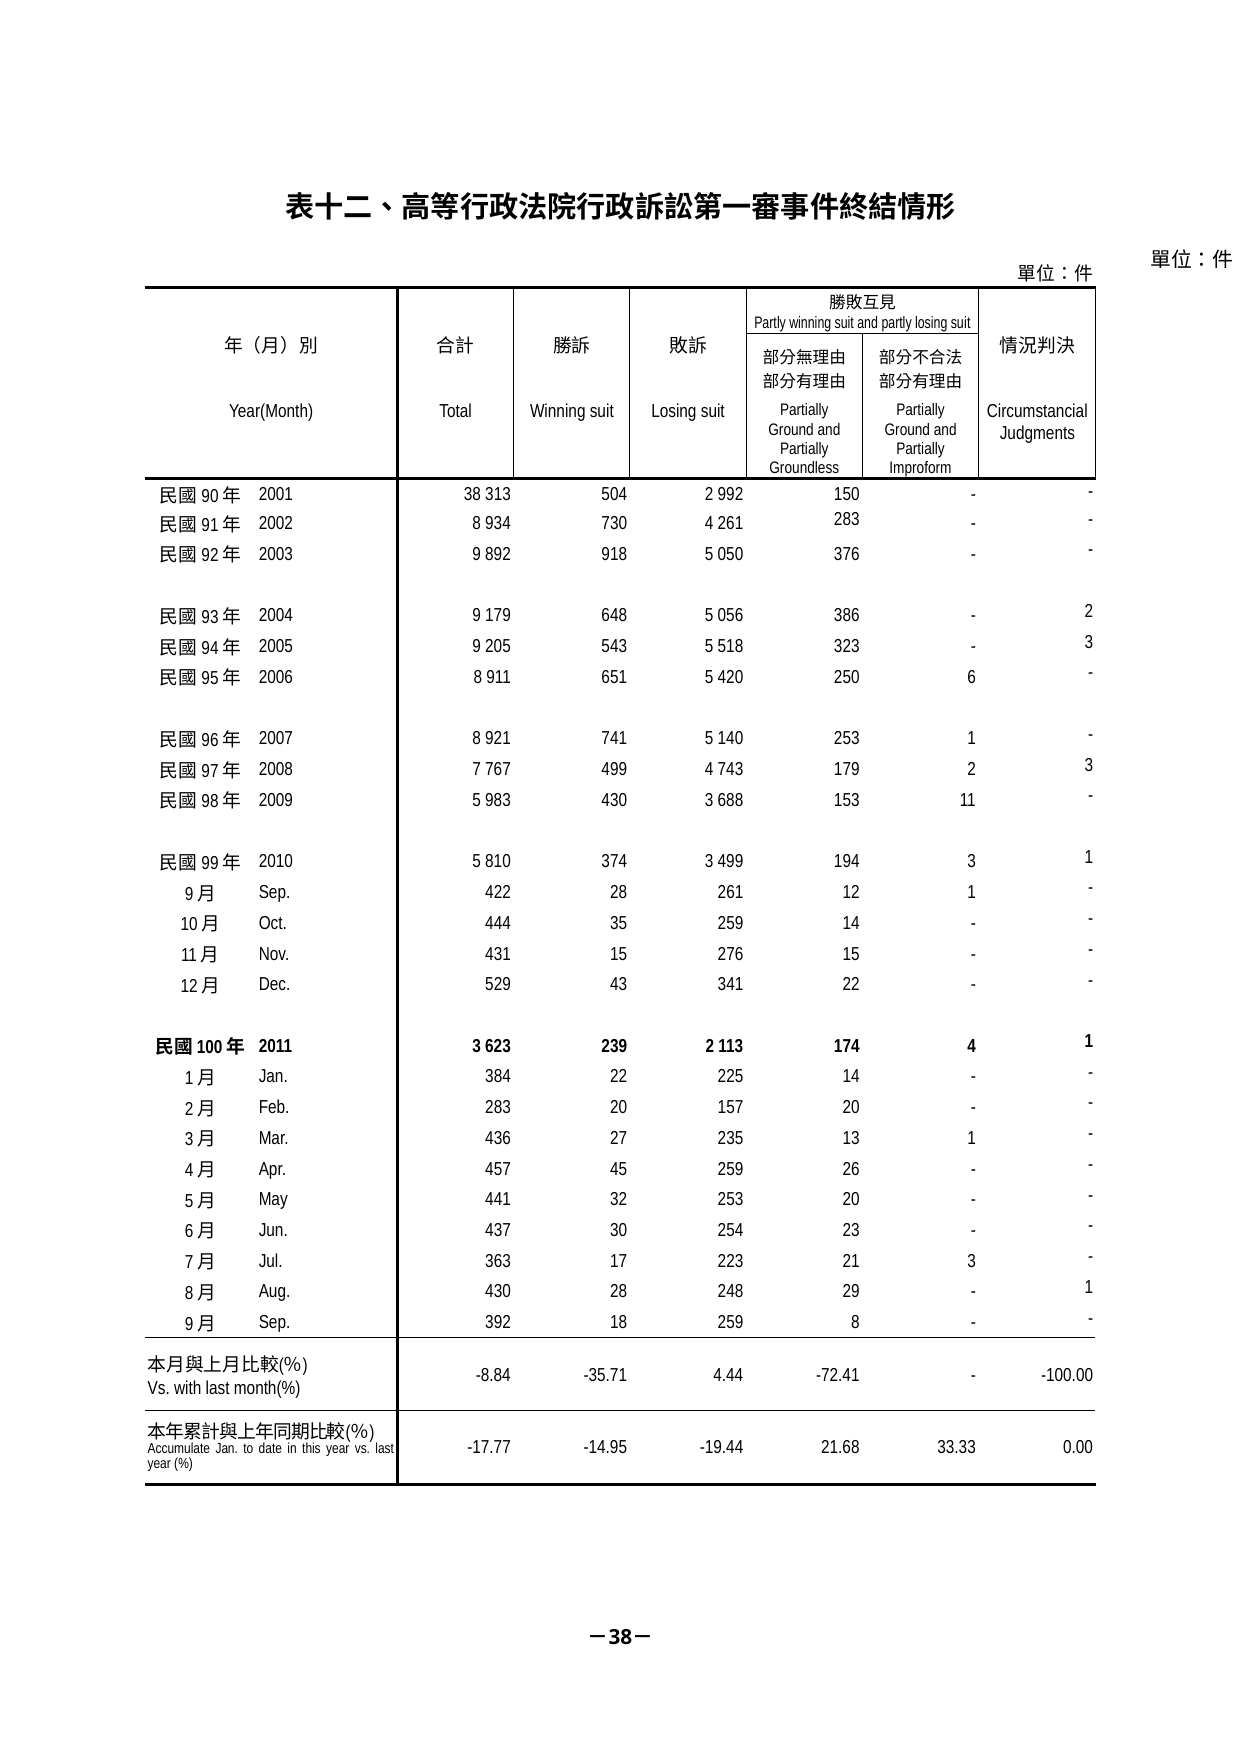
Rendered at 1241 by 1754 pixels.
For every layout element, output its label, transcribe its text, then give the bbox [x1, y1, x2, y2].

table_cell 18 [514, 1307, 630, 1337]
table_cell 150 [746, 480, 862, 508]
table_cell [399, 815, 513, 846]
table_cell 2008 [256, 754, 396, 784]
table_cell - [862, 1153, 978, 1184]
table_cell - [979, 1307, 1096, 1337]
table_cell 4 743 [630, 754, 746, 784]
table_cell Oct. [256, 907, 396, 938]
table_cell 153 [746, 784, 862, 815]
table_cell 2007 [256, 723, 396, 753]
table_cell - [979, 661, 1096, 692]
table_cell 28 [514, 876, 630, 907]
table_cell 21.68 [746, 1411, 862, 1483]
table_cell [630, 999, 746, 1030]
table_cell - [979, 1122, 1096, 1153]
table_cell 384 [399, 1061, 513, 1091]
table_cell -100.00 [979, 1337, 1096, 1410]
table_cell 283 [399, 1091, 513, 1122]
table_cell [862, 692, 978, 723]
table_cell 2003 [256, 538, 396, 569]
table_cell [862, 569, 978, 600]
table_cell 235 [630, 1122, 746, 1153]
table_cell 本月與上月比較(％) Vs. with last month(%) [145, 1338, 396, 1410]
table_cell 543 [514, 631, 630, 661]
table_cell 341 [630, 969, 746, 999]
table_cell Sep. [256, 876, 396, 907]
table_cell 20 [746, 1184, 862, 1214]
table_cell 376 [746, 538, 862, 569]
table_cell 3 623 [399, 1030, 513, 1061]
table_cell -19.44 [630, 1411, 746, 1483]
table_cell May [256, 1184, 396, 1214]
table_cell 20 [514, 1091, 630, 1122]
table_cell [145, 692, 256, 723]
table_cell [399, 999, 513, 1030]
table_cell 276 [630, 938, 746, 968]
table_cell Year(Month) [145, 400, 396, 477]
table_cell 253 [630, 1184, 746, 1214]
table_cell - [862, 1091, 978, 1122]
table_cell 4 261 [630, 508, 746, 538]
table_cell 430 [399, 1276, 513, 1307]
table_cell 民國 94年 [145, 631, 256, 661]
table_cell - [862, 1338, 978, 1410]
table_cell [514, 999, 630, 1030]
table_cell [256, 692, 396, 723]
table_cell [746, 569, 862, 600]
table_cell - [862, 1061, 978, 1091]
table_cell - [862, 480, 978, 508]
table_cell - [979, 938, 1096, 968]
table_cell - [862, 1276, 978, 1307]
table_cell 1 [862, 723, 978, 753]
table_cell 179 [746, 754, 862, 784]
table_cell - [862, 600, 978, 631]
table_cell 本年累計與上年同期比較(％) Accumulate Jan. to date in this year vs. last year (%) [145, 1411, 396, 1483]
table_cell 45 [514, 1153, 630, 1184]
table_cell Feb. [256, 1091, 396, 1122]
table_cell 8 911 [399, 661, 513, 692]
table_cell 8月 [145, 1276, 256, 1307]
table_cell [256, 999, 396, 1030]
table_cell - [862, 508, 978, 538]
table_cell 9 205 [399, 631, 513, 661]
table_cell 918 [514, 538, 630, 569]
table_cell [145, 999, 256, 1030]
table_cell 5 056 [630, 600, 746, 631]
table_cell 283 [746, 508, 862, 538]
table_cell - [979, 1245, 1096, 1276]
table_cell 3月 [145, 1122, 256, 1153]
table_cell 441 [399, 1184, 513, 1214]
table_cell 250 [746, 661, 862, 692]
table_cell 436 [399, 1122, 513, 1153]
table_cell 5 140 [630, 723, 746, 753]
table_cell 10月 [145, 907, 256, 938]
table_cell 38 313 [399, 480, 513, 508]
table_cell - [979, 1091, 1096, 1122]
table_cell 3 [979, 631, 1096, 661]
table_header 勝敗互見 Partly winning suit and partly losing suit [747, 289, 978, 332]
table_cell [514, 815, 630, 846]
table_cell [514, 692, 630, 723]
table_cell 363 [399, 1245, 513, 1276]
table_cell 239 [514, 1030, 630, 1061]
table_cell 2006 [256, 661, 396, 692]
table_cell 27 [514, 1122, 630, 1153]
table_cell Mar. [256, 1122, 396, 1153]
table_cell 457 [399, 1153, 513, 1184]
table_cell 3 [862, 846, 978, 876]
table_cell 20 [746, 1091, 862, 1122]
table_cell 部分不合法 部分有理由 [863, 334, 978, 400]
table_cell - [862, 538, 978, 569]
table_cell [145, 569, 256, 600]
table_cell 民國 97年 [145, 754, 256, 784]
table_header 年（月）別 [145, 289, 396, 400]
table_cell 8 [746, 1307, 862, 1337]
table_cell Aug. [256, 1276, 396, 1307]
table_cell 21 [746, 1245, 862, 1276]
table_cell - [862, 1184, 978, 1214]
table_cell 2 113 [630, 1030, 746, 1061]
table_cell - [862, 1307, 978, 1337]
table_cell - [979, 508, 1096, 538]
table_cell 1 [979, 1276, 1096, 1307]
table_cell 5 810 [399, 846, 513, 876]
table_cell Total [399, 400, 513, 477]
table_cell - [862, 1214, 978, 1245]
table_cell 15 [746, 938, 862, 968]
table_cell 3 688 [630, 784, 746, 815]
table_cell [145, 815, 256, 846]
table_cell 12 [746, 876, 862, 907]
table_cell 14 [746, 907, 862, 938]
table_cell 5 420 [630, 661, 746, 692]
table_cell - [979, 1214, 1096, 1245]
table_cell Jan. [256, 1061, 396, 1091]
table_cell 6 [862, 661, 978, 692]
table_cell 32 [514, 1184, 630, 1214]
table_cell - [862, 631, 978, 661]
table_cell 28 [514, 1276, 630, 1307]
table_cell 5 518 [630, 631, 746, 661]
table_cell 194 [746, 846, 862, 876]
table_cell 民國 96年 [145, 723, 256, 753]
table_cell 13 [746, 1122, 862, 1153]
table_cell 1月 [145, 1061, 256, 1091]
table_cell 26 [746, 1153, 862, 1184]
table_cell 259 [630, 1153, 746, 1184]
table_cell -72.41 [746, 1338, 862, 1410]
table_cell 1 [979, 1030, 1096, 1061]
table_cell Nov. [256, 938, 396, 968]
table_cell 5月 [145, 1184, 256, 1214]
table_cell [746, 999, 862, 1030]
table_cell Partially Ground and Partially Groundless [747, 400, 862, 477]
table_cell Circumstancial Judgments [979, 400, 1095, 477]
table_cell - [979, 538, 1096, 569]
table_cell - [979, 480, 1096, 508]
table_cell 7 767 [399, 754, 513, 784]
table_cell 22 [514, 1061, 630, 1091]
text 表十二、高等行政法院行政訴訟第一審事件終結情形 [148, 183, 1092, 225]
table_cell -17.77 [399, 1411, 513, 1483]
table_cell 22 [746, 969, 862, 999]
table_cell 6月 [145, 1214, 256, 1245]
table_cell [630, 815, 746, 846]
table_cell 12月 [145, 969, 256, 999]
table_cell 499 [514, 754, 630, 784]
table_cell - [862, 969, 978, 999]
table_cell 444 [399, 907, 513, 938]
table_cell Apr. [256, 1153, 396, 1184]
table_cell 174 [746, 1030, 862, 1061]
table_cell - [979, 723, 1096, 753]
table_cell 4月 [145, 1153, 256, 1184]
table_cell 504 [514, 480, 630, 508]
table_cell 2 [979, 600, 1096, 631]
table_cell 30 [514, 1214, 630, 1245]
table_cell 2 [862, 754, 978, 784]
table_cell 430 [514, 784, 630, 815]
table_cell 23 [746, 1214, 862, 1245]
table_cell 323 [746, 631, 862, 661]
table_cell Losing suit [630, 400, 746, 477]
table_cell 11月 [145, 938, 256, 968]
table_cell [979, 815, 1096, 846]
table_cell 3 [862, 1245, 978, 1276]
table_cell 9 892 [399, 538, 513, 569]
table_cell 261 [630, 876, 746, 907]
table_cell 3 499 [630, 846, 746, 876]
table_cell 2 992 [630, 480, 746, 508]
table_cell - [979, 907, 1096, 938]
table_cell 1 [979, 846, 1096, 876]
table_cell 392 [399, 1307, 513, 1337]
table_cell - [979, 969, 1096, 999]
table_cell Partially Ground and Partially Improform [863, 400, 978, 477]
table_cell - [862, 907, 978, 938]
table_cell 民國 91年 [145, 508, 256, 538]
table_header 敗訴 [630, 289, 746, 400]
table_cell 2001 [256, 480, 396, 508]
table_cell 11 [862, 784, 978, 815]
table_cell 9月 [145, 876, 256, 907]
text [1150, 235, 1240, 243]
table_cell 35 [514, 907, 630, 938]
table_header 勝訴 [514, 289, 629, 400]
table_cell 7月 [145, 1245, 256, 1276]
table_cell 14 [746, 1061, 862, 1091]
table_cell - [979, 1061, 1096, 1091]
text 單位：件 [1150, 243, 1240, 268]
table_cell [979, 569, 1096, 600]
table_cell 2月 [145, 1091, 256, 1122]
table_cell [399, 569, 513, 600]
table_cell 8 921 [399, 723, 513, 753]
table_cell [862, 815, 978, 846]
table_cell - [979, 1153, 1096, 1184]
table_cell 2002 [256, 508, 396, 538]
table_cell 2011 [256, 1030, 396, 1061]
table_cell 民國 95年 [145, 661, 256, 692]
table_cell 374 [514, 846, 630, 876]
table_cell 254 [630, 1214, 746, 1245]
table_cell 民國100年 [145, 1030, 256, 1061]
table_cell 422 [399, 876, 513, 907]
table_cell 225 [630, 1061, 746, 1091]
table_cell [256, 569, 396, 600]
table_cell 253 [746, 723, 862, 753]
table_cell 33.33 [862, 1411, 978, 1483]
table_cell 223 [630, 1245, 746, 1276]
table_cell [979, 692, 1096, 723]
table_cell Winning suit [514, 400, 629, 477]
table_cell [630, 692, 746, 723]
text [1150, 268, 1240, 275]
table_cell 民國 90年 [145, 480, 256, 508]
table_cell 0.00 [979, 1410, 1096, 1483]
table_cell [746, 692, 862, 723]
table_cell 3 [979, 754, 1096, 784]
table_cell - [979, 784, 1096, 815]
table_cell Jul. [256, 1245, 396, 1276]
table_cell -35.71 [514, 1338, 630, 1410]
table_cell 2009 [256, 784, 396, 815]
table_cell 730 [514, 508, 630, 538]
table_cell [746, 815, 862, 846]
table_cell -14.95 [514, 1411, 630, 1483]
text 單位：件 [148, 259, 1092, 286]
table_cell -8.84 [399, 1338, 513, 1410]
table_cell [979, 999, 1096, 1030]
table_cell 民國 93年 [145, 600, 256, 631]
table_cell 民國 98年 [145, 784, 256, 815]
table_cell 648 [514, 600, 630, 631]
table_cell [514, 569, 630, 600]
table_cell Sep. [256, 1307, 396, 1337]
table_cell Dec. [256, 969, 396, 999]
table_cell 248 [630, 1276, 746, 1307]
table_cell [256, 815, 396, 846]
table_cell 431 [399, 938, 513, 968]
table_cell 2005 [256, 631, 396, 661]
table_cell 29 [746, 1276, 862, 1307]
table_cell 5 050 [630, 538, 746, 569]
table_cell [862, 999, 978, 1030]
table_cell 5 983 [399, 784, 513, 815]
table_cell [399, 692, 513, 723]
table_cell - [979, 1184, 1096, 1214]
table_cell 259 [630, 1307, 746, 1337]
table_cell 2004 [256, 600, 396, 631]
table_cell 651 [514, 661, 630, 692]
table_cell 4.44 [630, 1338, 746, 1410]
table_cell 4 [862, 1030, 978, 1061]
table_cell 8 934 [399, 508, 513, 538]
table_cell [630, 569, 746, 600]
table_cell 157 [630, 1091, 746, 1122]
table_cell 529 [399, 969, 513, 999]
table_cell - [979, 876, 1096, 907]
table_cell 43 [514, 969, 630, 999]
table_cell 2010 [256, 846, 396, 876]
table_header 情況判決 [979, 289, 1095, 400]
table_cell 741 [514, 723, 630, 753]
table_cell 民國 99年 [145, 846, 256, 876]
table_cell 15 [514, 938, 630, 968]
table_cell 386 [746, 600, 862, 631]
table_cell 1 [862, 876, 978, 907]
table_cell Jun. [256, 1214, 396, 1245]
table_cell 民國 92年 [145, 538, 256, 569]
table_cell 437 [399, 1214, 513, 1245]
table_cell 259 [630, 907, 746, 938]
table_header 合計 [399, 289, 513, 400]
table_cell 9月 [145, 1307, 256, 1337]
table_cell 部分無理由 部分有理由 [747, 334, 862, 400]
table_cell - [862, 938, 978, 968]
table_cell 1 [862, 1122, 978, 1153]
table_cell 9 179 [399, 600, 513, 631]
table_cell 17 [514, 1245, 630, 1276]
